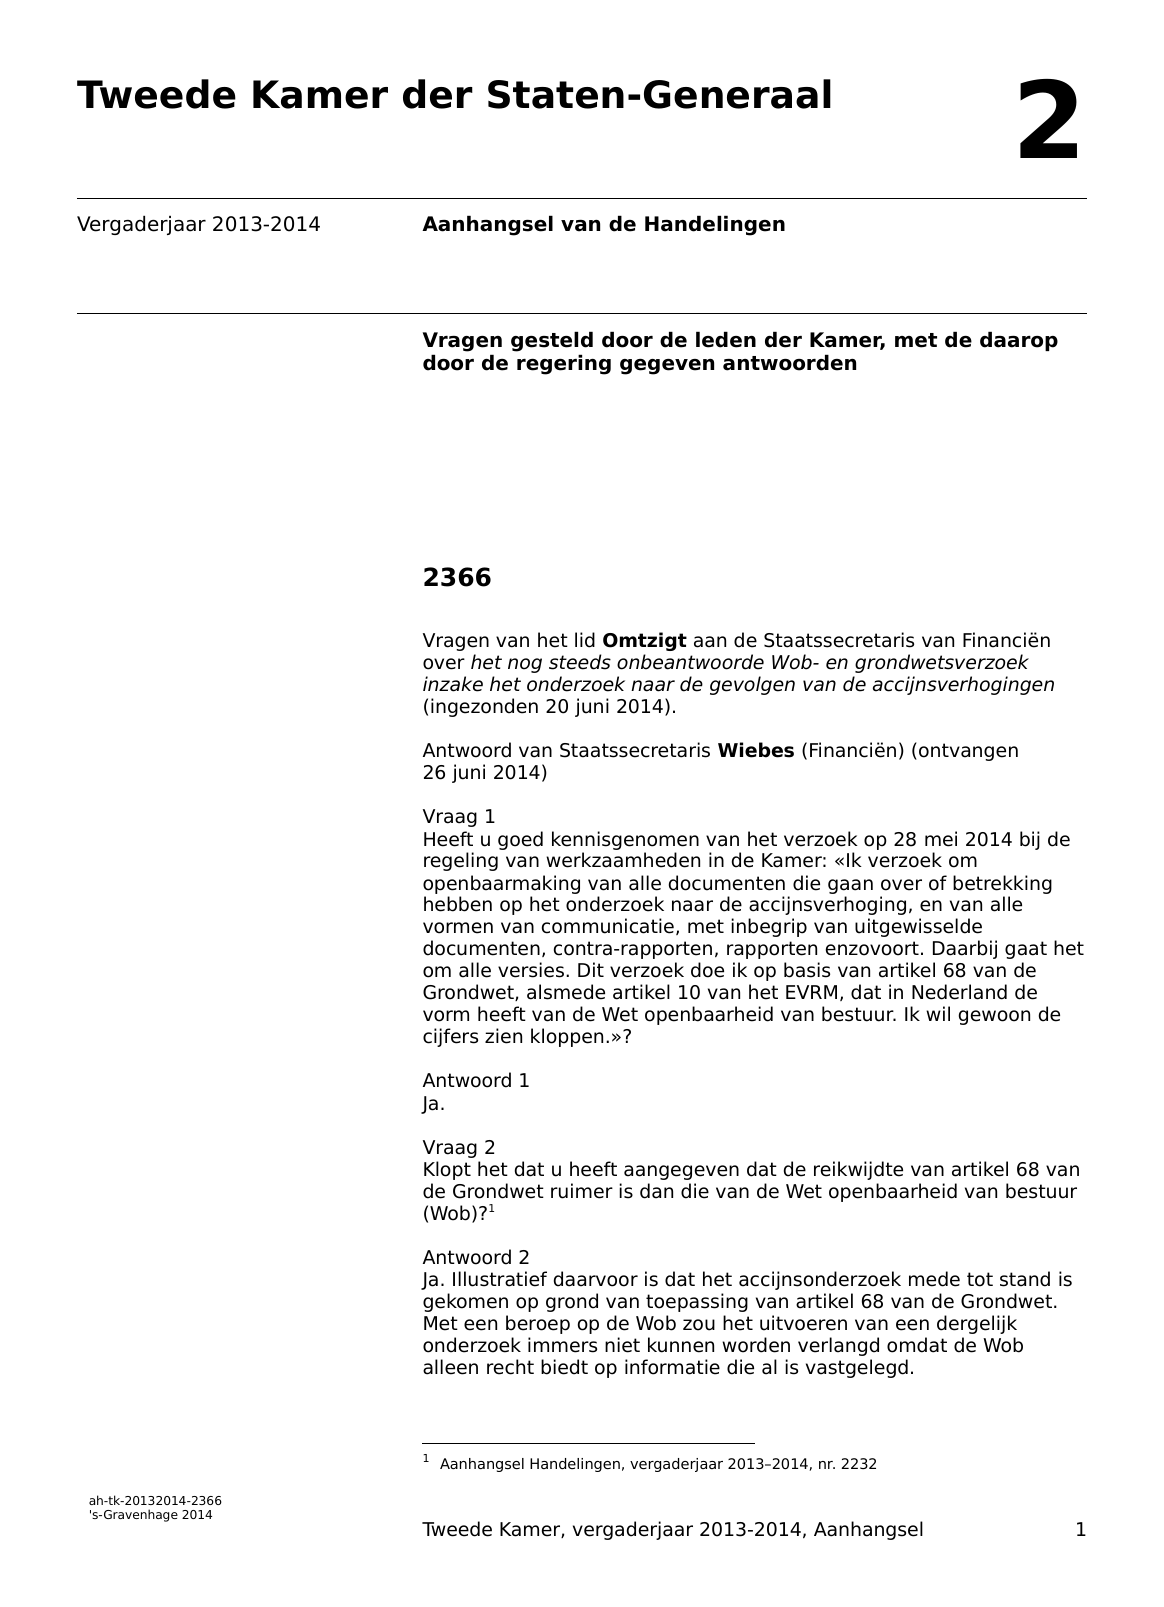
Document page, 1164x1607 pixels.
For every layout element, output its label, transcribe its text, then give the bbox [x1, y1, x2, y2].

table_cell Vragen gesteld door de leden der Kamer, met de daarop door de regering gegeven antwoorden [422, 314, 1087, 375]
text ah-tk-20132014-2366 [88, 1494, 323, 1508]
table_cell Vergaderjaar 2013-2014 [77, 199, 422, 313]
text Aanhangsel Handelingen, vergaderjaar 2013–2014, nr. 2232 [422, 1452, 1087, 1474]
text 's-Gravenhage 2014 [88, 1508, 323, 1522]
text Vragen van het lid Omtzigt aan de Staatssecretaris van Financiën over het nog steeds onbeantwoorde Wob- en grondwetsverzoek inzake het onderzoek naar de gevolgen van de accijnsverhogingen (ingezonden 20 juni 2014). [422, 630, 1087, 718]
text Ja. [422, 1092, 1087, 1114]
table_cell Aanhangsel van de Handelingen [422, 199, 1087, 313]
text Vraag 1 [422, 806, 1087, 828]
text Ja. Illustratief daarvoor is dat het accijnsonderzoek mede tot stand is gekomen op grond van toepassing van artikel 68 van de Grondwet. Met een beroep op de Wob zou het uitvoeren van een dergelijk onderzoek immers niet kunnen worden verlangd omdat de Wob alleen recht biedt op informatie die al is vastgelegd. [422, 1269, 1087, 1378]
text Antwoord 2 [422, 1247, 1087, 1269]
text Klopt het dat u heeft aangegeven dat de reikwijdte van artikel 68 van de Grondwet ruimer is dan die van de Wet openbaarheid van bestuur (Wob)? [422, 1158, 1087, 1224]
text Heeft u goed kennisgenomen van het verzoek op 28 mei 2014 bij de regeling van werkzaamheden in de Kamer: «Ik verzoek om openbaarmaking van alle documenten die gaan over of betrekking hebben op het onderzoek naar de accijnsverhoging, en van alle vormen van communicatie, met inbegrip van uitgewisselde documenten, contra-rapporten, rapporten enzovoort. Daarbij gaat het om alle versies. Dit verzoek doe ik op basis van artikel 68 van de Grondwet, alsmede artikel 10 van het EVRM, dat in Nederland de vorm heeft van de Wet openbaarheid van bestuur. Ik wil gewoon de cijfers zien kloppen.»? [422, 828, 1087, 1048]
table_cell [77, 314, 422, 375]
text Antwoord 1 [422, 1070, 1087, 1092]
table_header Tweede Kamer der Staten-Generaal [77, 59, 886, 198]
table_header 2 [886, 59, 1087, 198]
text Antwoord van Staatssecretaris Wiebes (Financiën) (ontvangen 26 juni 2014) [422, 740, 1087, 784]
text 2366 [422, 563, 1087, 592]
text Vraag 2 [422, 1137, 1087, 1158]
